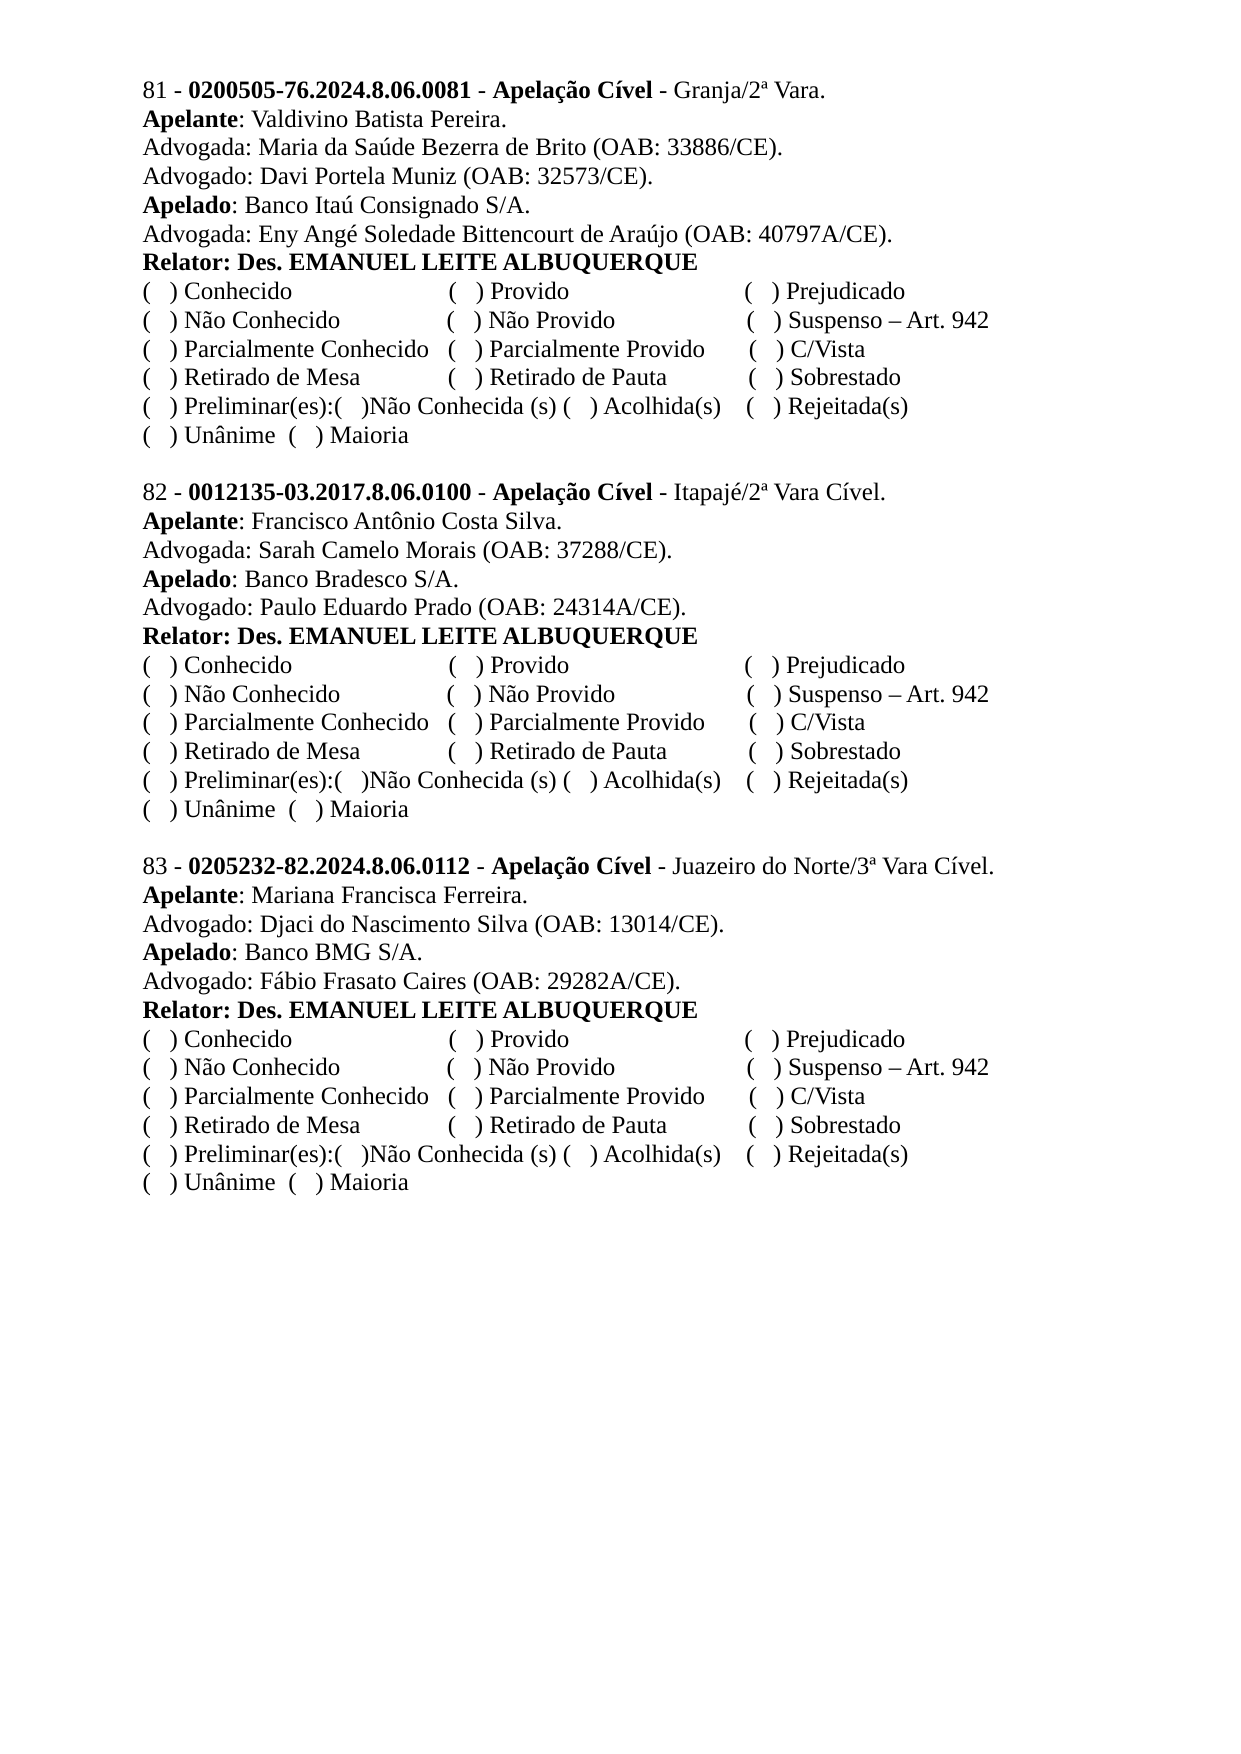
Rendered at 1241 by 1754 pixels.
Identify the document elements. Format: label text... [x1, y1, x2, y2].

text Advogada: Sarah Camelo Morais (OAB: 37288/CE). [142, 535, 1141, 564]
text Apelante: Mariana Francisca Ferreira. [142, 880, 1141, 909]
text Advogado: Davi Portela Muniz (OAB: 32573/CE). [142, 161, 1141, 190]
text Apelado: Banco BMG S/A. [142, 937, 1141, 966]
text ( ) Preliminar(es):( )Não Conhecida (s) ( ) Acolhida(s) ( ) Rejeitada(s) [142, 765, 1158, 794]
text Apelado: Banco Bradesco S/A. [142, 564, 1141, 592]
text ( ) Unânime ( ) Maioria [142, 794, 1158, 822]
text Advogado: Djaci do Nascimento Silva (OAB: 13014/CE). [142, 909, 1141, 937]
text ( ) Preliminar(es):( )Não Conhecida (s) ( ) Acolhida(s) ( ) Rejeitada(s) [142, 1139, 1158, 1167]
text 83 - 0205232-82.2024.8.06.0112 - Apelação Cível - Juazeiro do Norte/3ª Vara Cível. [142, 851, 1141, 880]
text ( ) Não Conhecido ( ) Não Provido ( ) Suspenso – Art. 942 [142, 679, 1158, 707]
text ( ) Retirado de Mesa ( ) Retirado de Pauta ( ) Sobrestado [142, 1110, 1158, 1139]
text ( ) Retirado de Mesa ( ) Retirado de Pauta ( ) Sobrestado [142, 362, 1158, 391]
text 81 - 0200505-76.2024.8.06.0081 - Apelação Cível - Granja/2ª Vara. [142, 75, 1141, 104]
text 82 - 0012135-03.2017.8.06.0100 - Apelação Cível - Itapajé/2ª Vara Cível. [142, 477, 1141, 506]
text Advogada: Maria da Saúde Bezerra de Brito (OAB: 33886/CE). [142, 132, 1141, 161]
text Advogado: Paulo Eduardo Prado (OAB: 24314A/CE). [142, 592, 1141, 621]
text ( ) Não Conhecido ( ) Não Provido ( ) Suspenso – Art. 942 [142, 305, 1158, 334]
text Relator: Des. EMANUEL LEITE ALBUQUERQUE [142, 995, 1141, 1024]
text ( ) Unânime ( ) Maioria [142, 420, 1158, 449]
text ( ) Parcialmente Conhecido ( ) Parcialmente Provido ( ) C/Vista [142, 707, 1158, 736]
text Relator: Des. EMANUEL LEITE ALBUQUERQUE [142, 247, 1141, 276]
text ( ) Parcialmente Conhecido ( ) Parcialmente Provido ( ) C/Vista [142, 334, 1158, 362]
text Advogada: Eny Angé Soledade Bittencourt de Araújo (OAB: 40797A/CE). [142, 219, 1141, 247]
text ( ) Preliminar(es):( )Não Conhecida (s) ( ) Acolhida(s) ( ) Rejeitada(s) [142, 391, 1158, 420]
text Relator: Des. EMANUEL LEITE ALBUQUERQUE [142, 621, 1141, 650]
text ( ) Conhecido ( ) Provido ( ) Prejudicado [142, 650, 1141, 679]
text ( ) Unânime ( ) Maioria [142, 1167, 1158, 1196]
text Advogado: Fábio Frasato Caires (OAB: 29282A/CE). [142, 966, 1141, 995]
text ( ) Conhecido ( ) Provido ( ) Prejudicado [142, 1024, 1141, 1052]
text ( ) Não Conhecido ( ) Não Provido ( ) Suspenso – Art. 942 [142, 1052, 1158, 1081]
text Apelante: Francisco Antônio Costa Silva. [142, 506, 1141, 535]
text Apelado: Banco Itaú Consignado S/A. [142, 190, 1141, 219]
text ( ) Parcialmente Conhecido ( ) Parcialmente Provido ( ) C/Vista [142, 1081, 1158, 1110]
text Apelante: Valdivino Batista Pereira. [142, 104, 1141, 132]
text ( ) Conhecido ( ) Provido ( ) Prejudicado [142, 276, 1141, 305]
text ( ) Retirado de Mesa ( ) Retirado de Pauta ( ) Sobrestado [142, 736, 1158, 765]
